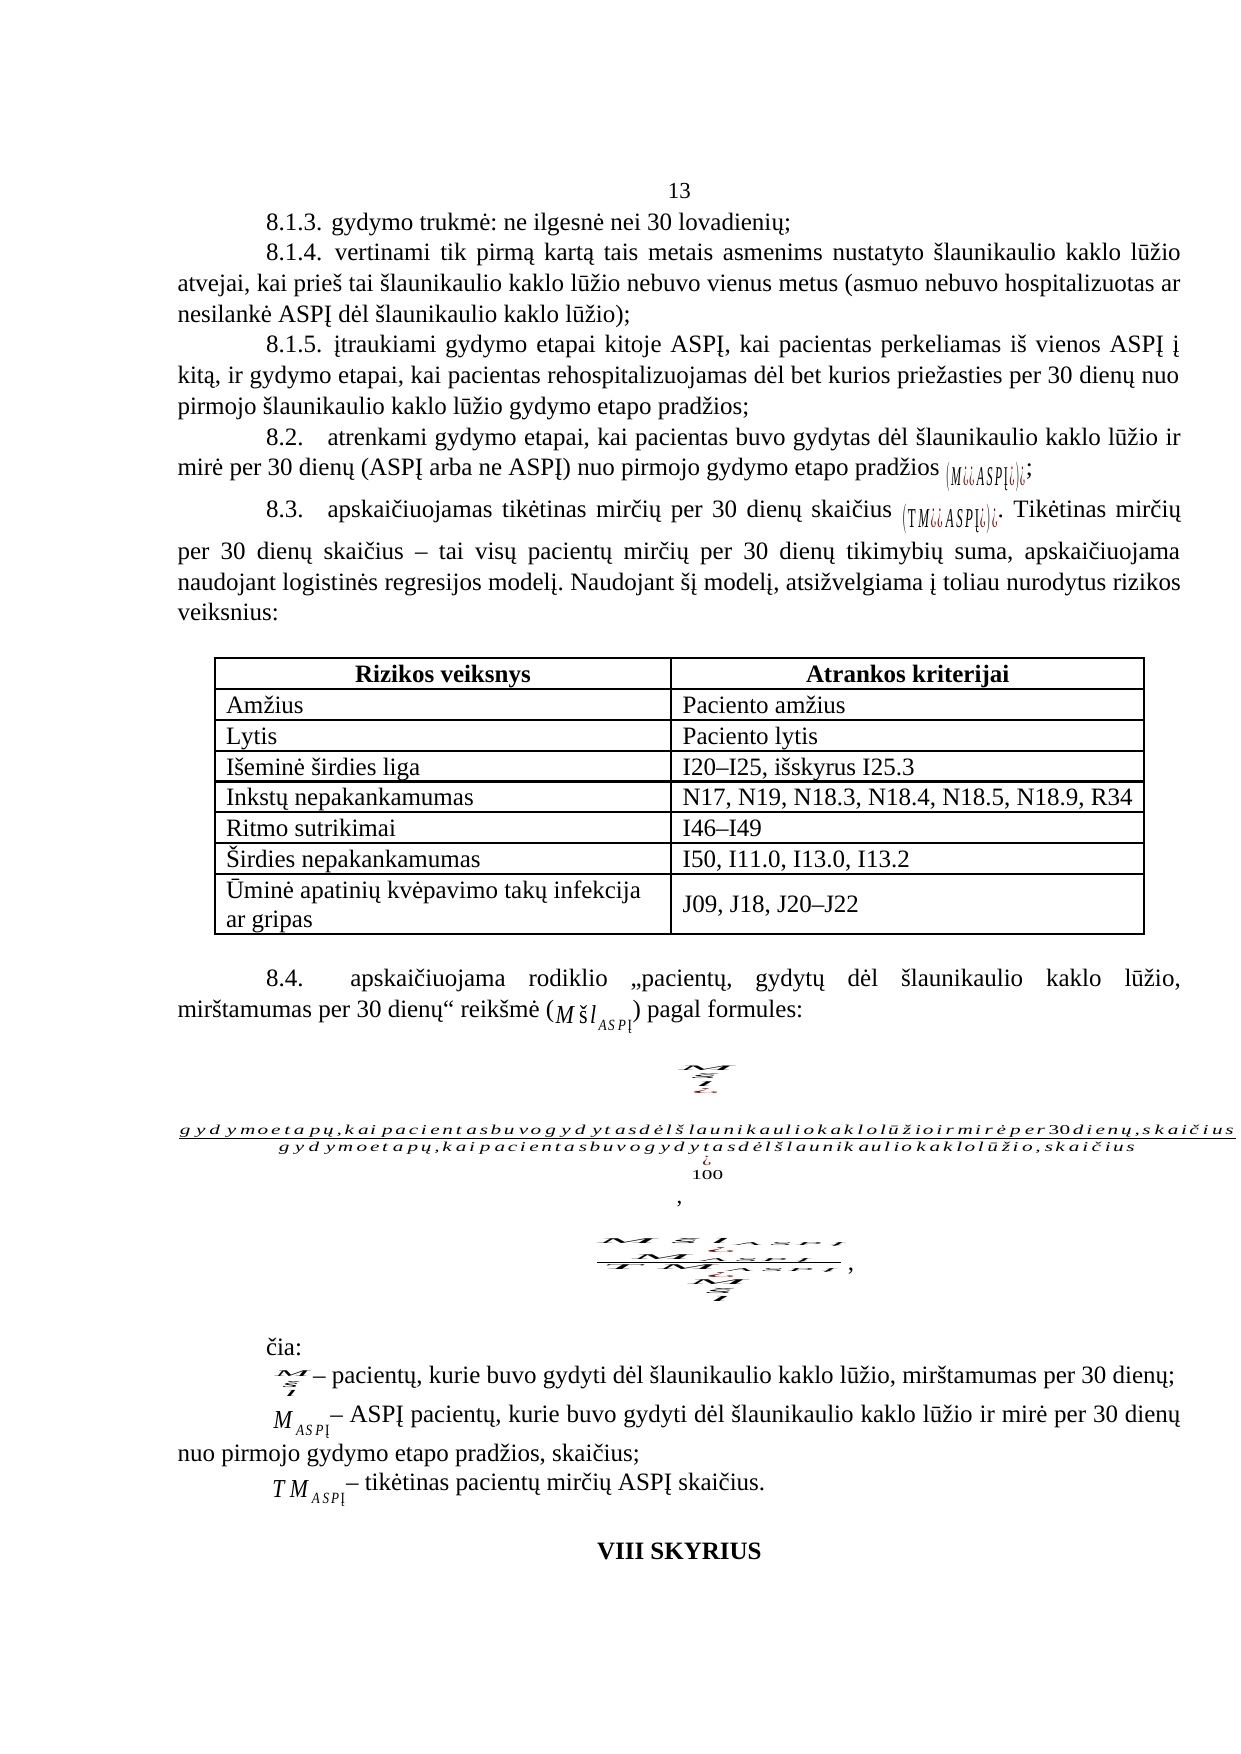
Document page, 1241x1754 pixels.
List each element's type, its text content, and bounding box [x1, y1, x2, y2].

table_cell Ūminė apatinių kvėpavimo takų infekcija ar gripas [216, 875, 670, 932]
table_header Rizikos veiksnys [216, 659, 670, 688]
text 8.1.4. vertinami tik pirmą kartą tais metais asmenims nustatyto šlaunikaulio kaklo lūžio atvejai, kai prieš tai šlaunikaulio kaklo lūžio nebuvo vienus metus (asmuo nebuvo hospitalizuotas ar nesilankė ASPĮ dėl šlaunikaulio kaklo lūžio); [177, 237, 1181, 328]
table_header Atrankos kriterijai [672, 659, 1143, 688]
text 8.1.5. įtraukiami gydymo etapai kitoje ASPĮ, kai pacientas perkeliamas iš vienos ASPĮ į kitą, ir gydymo etapai, kai pacientas rehospitalizuojamas dėl bet kurios priežasties per 30 dienų nuo pirmojo šlaunikaulio kaklo lūžio gydymo etapo pradžios; [177, 329, 1181, 420]
table_cell Inkstų nepakankamumas [216, 783, 670, 811]
text , [177, 1123, 1181, 1209]
text – ASPĮ pacientų, kurie buvo gydyti dėl šlaunikaulio kaklo lūžio ir mirė per 30 dienų nuo pirmojo gydymo etapo pradžios, skaičius; [177, 1399, 1181, 1467]
table_cell I46–I49 [672, 813, 1143, 842]
table_cell I20–I25, išskyrus I25.3 [672, 752, 1143, 780]
table_cell I50, I11.0, I13.0, I13.2 [672, 844, 1143, 873]
table_cell Lytis [216, 721, 670, 749]
text 8.3. apskaičiuojamas tikėtinas mirčių per 30 dienų skaičius . Tikėtinas mirčių per 30 dienų skaičius – tai visų pacientų mirčių per 30 dienų tikimybių suma, apskaičiuojama naudojant logistinės regresijos modelį. Naudojant šį modelį, atsižvelgiama į toliau nurodytus rizikos veiksnius: [177, 494, 1181, 626]
text 8.1.3. gydymo trukmė: ne ilgesnė nei 30 lovadienių; [177, 207, 1181, 235]
text VIII SKYRIUS [177, 1536, 1181, 1564]
table_cell Širdies nepakankamumas [216, 844, 670, 873]
table_cell J09, J18, J20–J22 [672, 875, 1143, 932]
text , [266, 1237, 1181, 1303]
table_cell Paciento lytis [672, 721, 1143, 749]
table_cell Ritmo sutrikimai [216, 813, 670, 842]
text čia: [233, 1332, 1181, 1361]
text 8.2. atrenkami gydymo etapai, kai pacientas buvo gydytas dėl šlaunikaulio kaklo lūžio ir mirė per 30 dienų (ASPĮ arba ne ASPĮ) nuo pirmojo gydymo etapo pradžios ; [177, 422, 1181, 492]
table_cell Amžius [216, 690, 670, 719]
text – tikėtinas pacientų mirčių ASPĮ skaičius. [177, 1467, 1181, 1507]
text 8.4. apskaičiuojama rodiklio „pacientų, gydytų dėl šlaunikaulio kaklo lūžio, mirštamumas per 30 dienų“ reikšmė () pagal formules: [177, 963, 1181, 1034]
text – pacientų, kurie buvo gydyti dėl šlaunikaulio kaklo lūžio, mirštamumas per 30 dienų; [233, 1361, 1181, 1399]
table_cell N17, N19, N18.3, N18.4, N18.5, N18.9, R34 [672, 783, 1143, 811]
table_cell Paciento amžius [672, 690, 1143, 719]
table_cell Išeminė širdies liga [216, 752, 670, 780]
